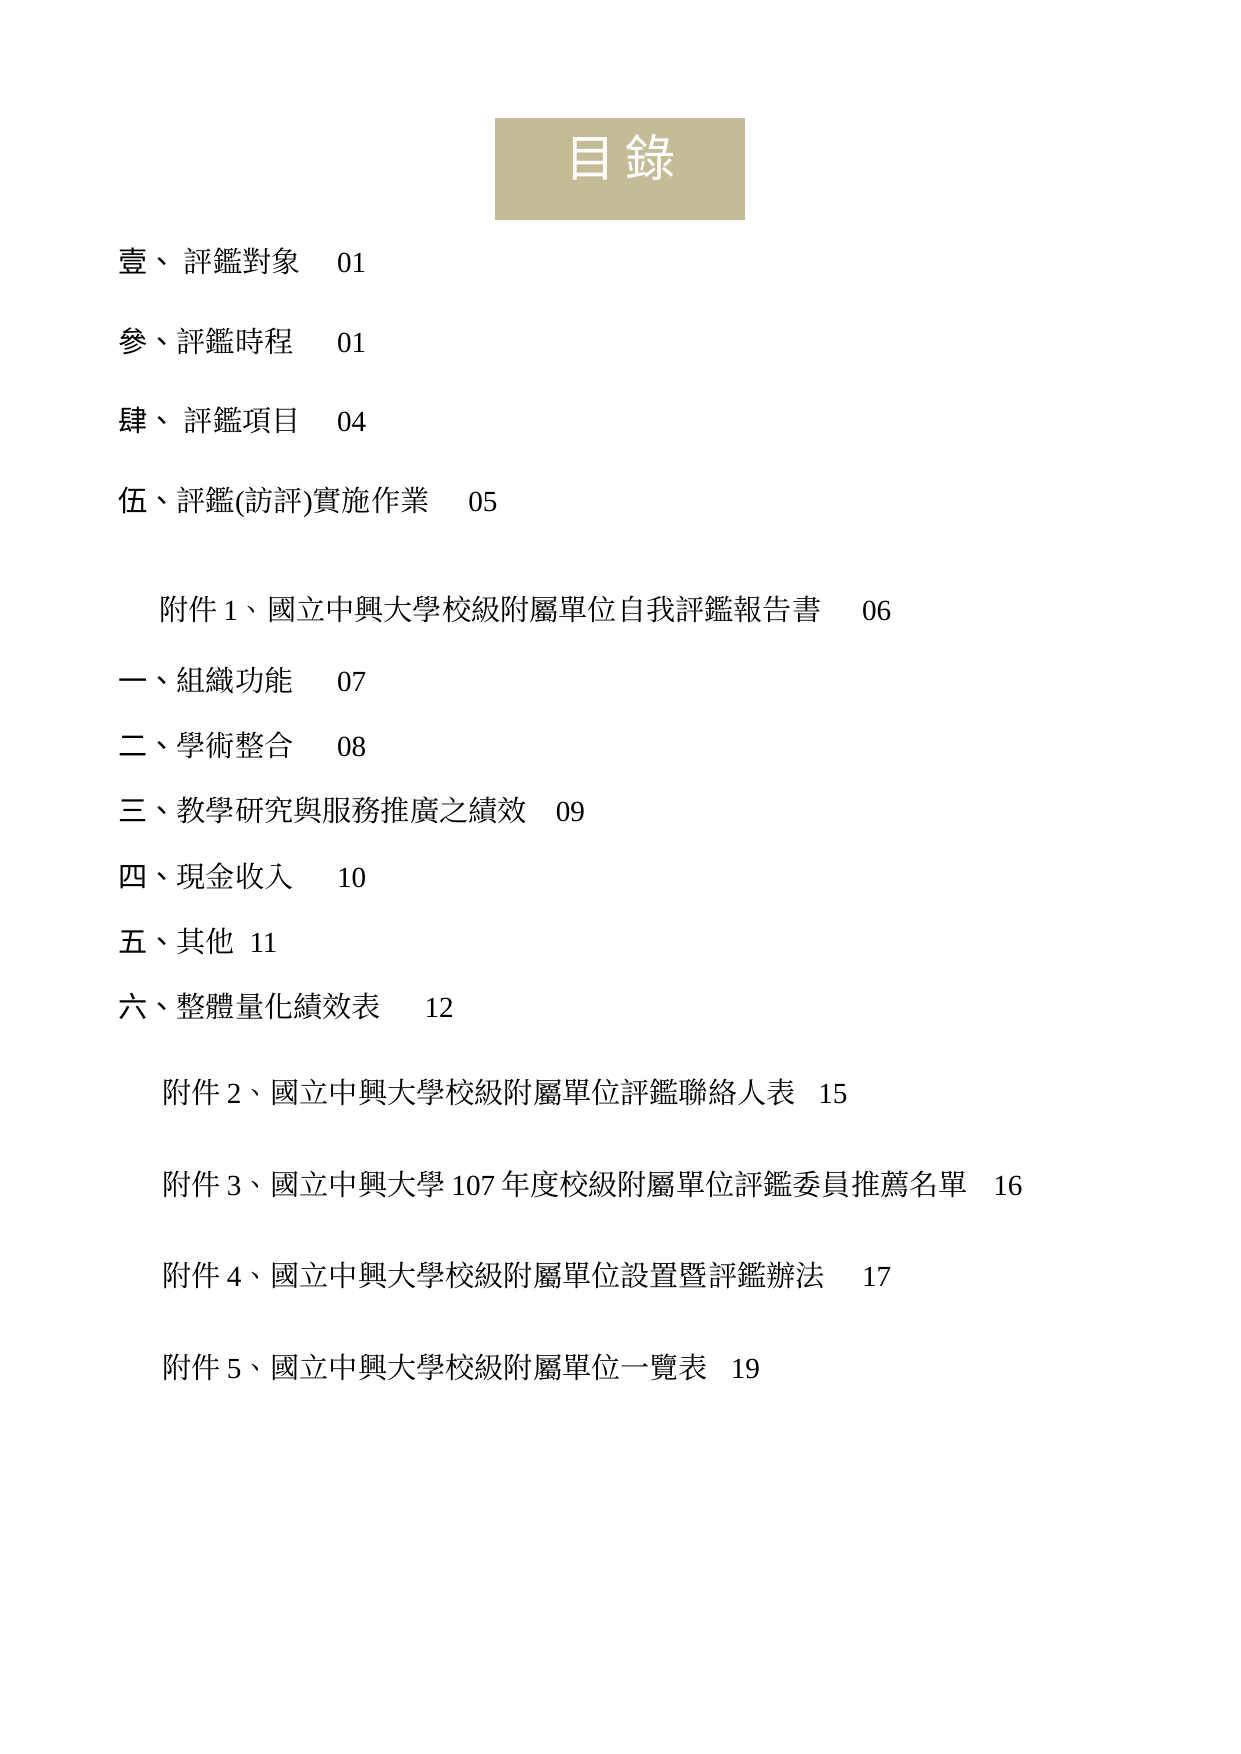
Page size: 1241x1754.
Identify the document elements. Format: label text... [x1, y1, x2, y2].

text 伍、評鑑(訪評)實施作業 05 [118, 484, 1122, 518]
text 附件5、國立中興大學校級附屬單位一覽表 19 [118, 1343, 1122, 1384]
text 附件1、國立中興大學校級附屬單位自我評鑑報告書 06 [118, 564, 1122, 627]
text 參、評鑑時程 01 [118, 325, 1122, 358]
text 壹、 評鑑對象 01 [118, 245, 1122, 278]
text 附件2、國立中興大學校級附屬單位評鑑聯絡人表 15 [118, 1068, 1122, 1109]
text 二、學術整合 08 [118, 729, 1122, 763]
text 一、組織功能 07 [118, 664, 1122, 698]
table_header 目錄 [495, 118, 745, 220]
text 四、現金收入 10 [118, 860, 1122, 893]
text 附件3、國立中興大學107年度校級附屬單位評鑑委員推薦名單 16 [118, 1159, 1122, 1201]
text 肆、 評鑑項目 04 [118, 404, 1122, 438]
text 六、整體量化績效表 12 [118, 990, 1122, 1024]
text 附件4、國立中興大學校級附屬單位設置暨評鑑辦法 17 [118, 1251, 1122, 1293]
text 五、其他 11 [118, 925, 1122, 958]
text 三、教學研究與服務推廣之績效 09 [118, 794, 1122, 828]
